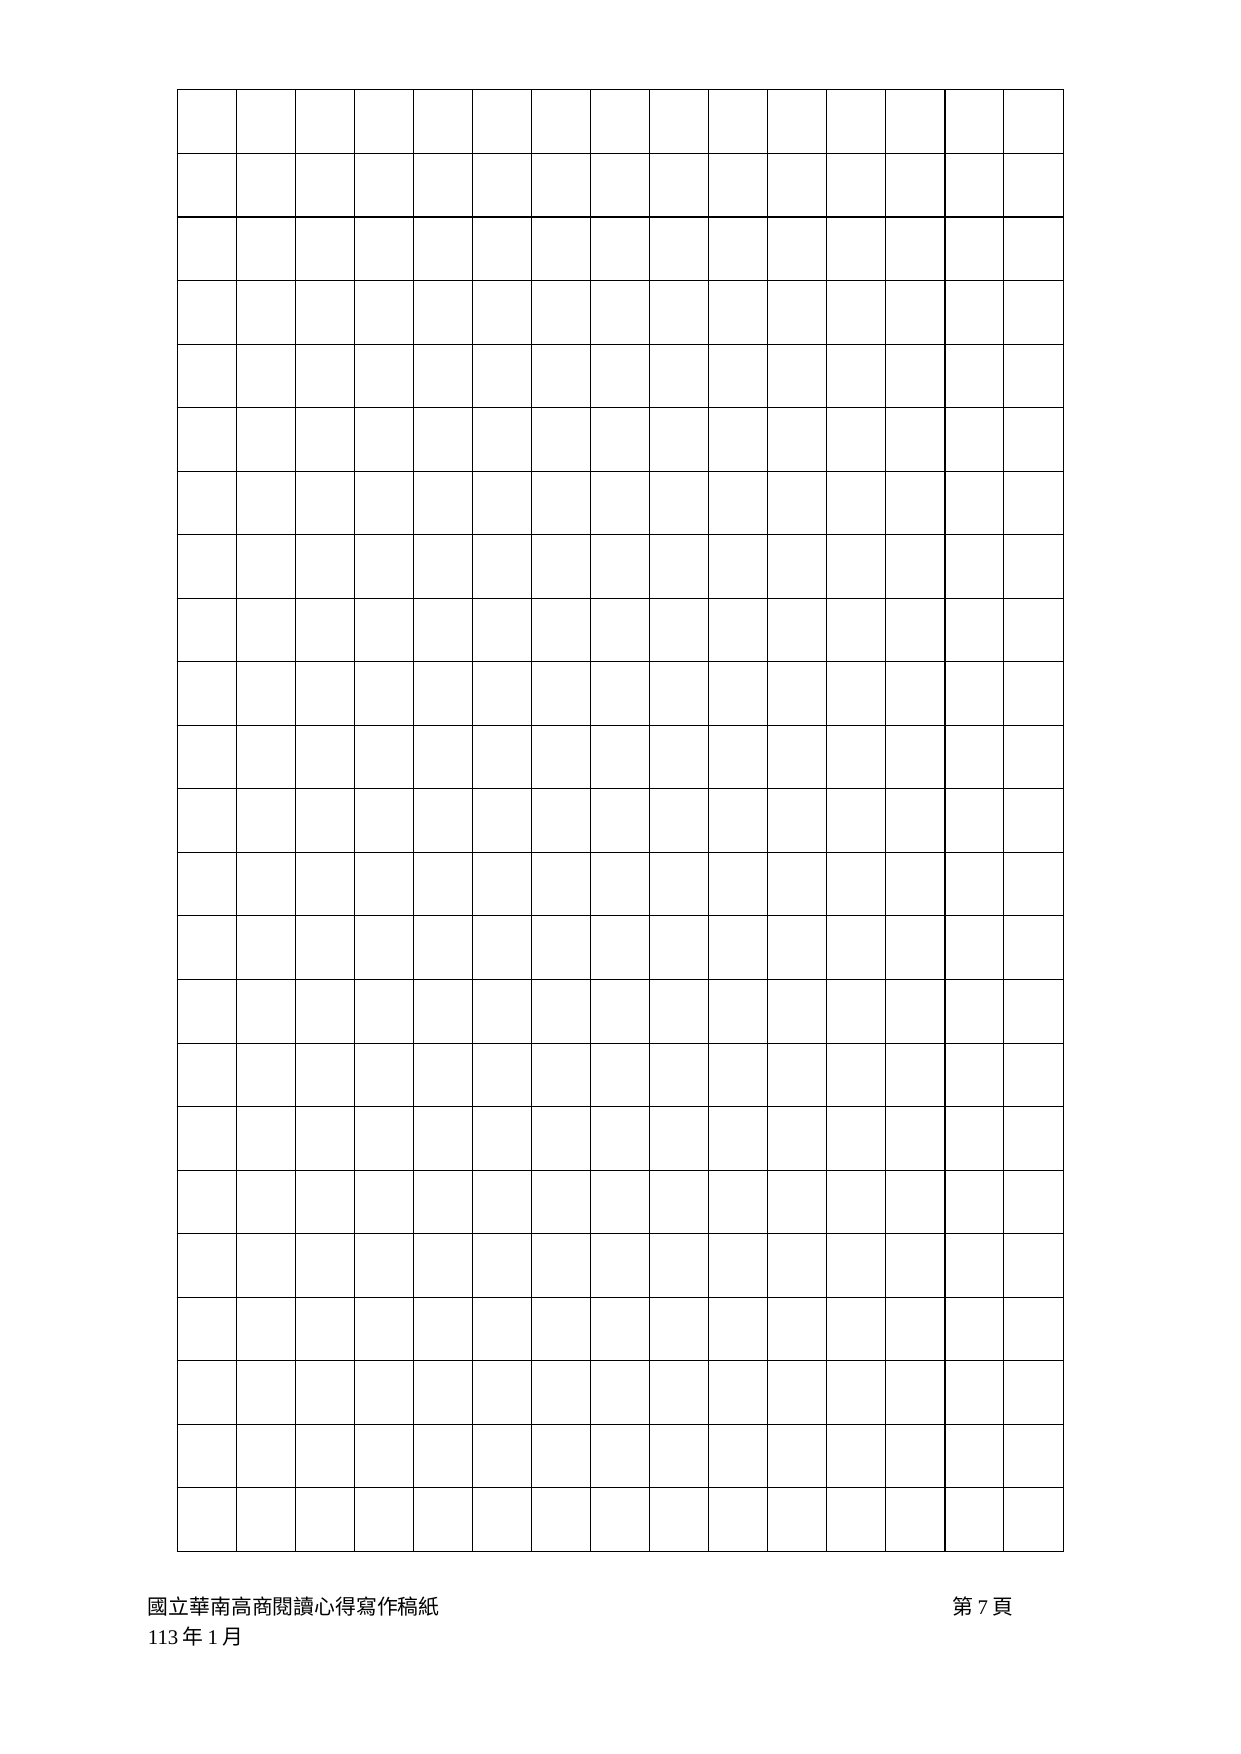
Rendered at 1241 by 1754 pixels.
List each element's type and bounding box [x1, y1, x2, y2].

table_cell [178, 535, 236, 598]
table_cell [473, 1171, 531, 1233]
table_cell [178, 599, 236, 661]
table_cell [650, 1425, 708, 1487]
table_cell [709, 1234, 767, 1297]
table_cell [650, 90, 708, 153]
table_cell [946, 1044, 1003, 1106]
table_cell [178, 472, 236, 534]
table_cell [709, 408, 767, 471]
table_cell [532, 281, 590, 343]
table_cell [768, 1171, 826, 1233]
table_cell [296, 1361, 354, 1424]
table_cell [827, 535, 885, 598]
table_cell [237, 90, 295, 153]
table_cell [650, 1361, 708, 1424]
table_cell [178, 853, 236, 915]
table_cell [237, 853, 295, 915]
table_cell [473, 1488, 531, 1551]
table_cell [650, 1044, 708, 1106]
table_cell [946, 90, 1003, 153]
table_cell [414, 535, 472, 598]
table_cell [473, 1044, 531, 1106]
table_cell [532, 726, 590, 788]
table_cell [591, 345, 649, 407]
table_cell [650, 1298, 708, 1360]
table_cell [355, 726, 413, 788]
table_cell [650, 472, 708, 534]
table_cell [473, 1298, 531, 1360]
table_cell [296, 980, 354, 1042]
table_cell [650, 1488, 708, 1551]
table_cell [946, 408, 1003, 471]
table_cell [178, 662, 236, 725]
table_cell [414, 1361, 472, 1424]
table_cell [414, 472, 472, 534]
table_cell [532, 345, 590, 407]
table_cell [886, 853, 944, 915]
table_cell [178, 345, 236, 407]
table_cell [296, 789, 354, 852]
table_cell [532, 789, 590, 852]
table_cell [296, 345, 354, 407]
table_cell [1004, 281, 1063, 343]
table_cell [296, 662, 354, 725]
table_cell [532, 218, 590, 280]
table_cell [650, 1171, 708, 1233]
table_cell [946, 1107, 1003, 1169]
table_cell [650, 726, 708, 788]
table_cell [886, 1298, 944, 1360]
table_cell [532, 90, 590, 153]
table_cell [178, 1107, 236, 1169]
table_cell [709, 853, 767, 915]
table_cell [237, 1171, 295, 1233]
table_cell [1004, 599, 1063, 661]
table_cell [591, 1488, 649, 1551]
table_cell [1004, 1107, 1063, 1169]
table_cell [886, 1361, 944, 1424]
table_cell [768, 535, 826, 598]
table_cell [709, 1298, 767, 1360]
table_cell [178, 218, 236, 280]
table_cell [473, 916, 531, 979]
table_cell [650, 408, 708, 471]
table_cell [827, 726, 885, 788]
table_cell [355, 1298, 413, 1360]
table_cell [296, 535, 354, 598]
table_cell [473, 535, 531, 598]
table_cell [709, 472, 767, 534]
table_cell [178, 90, 236, 153]
table_cell [886, 599, 944, 661]
table_cell [709, 789, 767, 852]
table_cell [473, 472, 531, 534]
table_cell [709, 599, 767, 661]
table_cell [414, 408, 472, 471]
table_cell [650, 789, 708, 852]
table_cell [709, 154, 767, 216]
table_cell [650, 980, 708, 1042]
table_cell [1004, 726, 1063, 788]
table_cell [827, 853, 885, 915]
table_cell [237, 281, 295, 343]
table_cell [237, 726, 295, 788]
table_cell [709, 1171, 767, 1233]
table_cell [650, 1107, 708, 1169]
table_cell [827, 281, 885, 343]
table_cell [946, 1171, 1003, 1233]
table_cell [237, 1107, 295, 1169]
table_cell [827, 90, 885, 153]
table_cell [768, 1234, 826, 1297]
table_cell [886, 408, 944, 471]
table_cell [827, 345, 885, 407]
table_cell [473, 90, 531, 153]
table_cell [886, 980, 944, 1042]
table_cell [709, 90, 767, 153]
table_cell [946, 980, 1003, 1042]
table_cell [768, 1107, 826, 1169]
table_cell [709, 916, 767, 979]
table_cell [1004, 1171, 1063, 1233]
table_cell [946, 599, 1003, 661]
table_cell [591, 599, 649, 661]
table_cell [296, 408, 354, 471]
table_cell [296, 1488, 354, 1551]
table_cell [237, 535, 295, 598]
table_cell [591, 1107, 649, 1169]
table_cell [650, 281, 708, 343]
table_cell [768, 472, 826, 534]
table_cell [591, 916, 649, 979]
table_cell [591, 980, 649, 1042]
table_cell [414, 1234, 472, 1297]
table_cell [946, 345, 1003, 407]
table_cell [237, 408, 295, 471]
table_cell [591, 408, 649, 471]
table_cell [355, 218, 413, 280]
table_cell [532, 662, 590, 725]
table_cell [768, 662, 826, 725]
table_cell [768, 1044, 826, 1106]
table_cell [355, 1107, 413, 1169]
table_cell [946, 726, 1003, 788]
table_cell [355, 408, 413, 471]
table_cell [768, 408, 826, 471]
table_cell [355, 1171, 413, 1233]
table_cell [473, 853, 531, 915]
table_cell [768, 789, 826, 852]
table_cell [827, 916, 885, 979]
table_cell [473, 726, 531, 788]
table_cell [532, 154, 590, 216]
table_cell [532, 1171, 590, 1233]
table_cell [532, 1234, 590, 1297]
table_cell [355, 853, 413, 915]
table_cell [591, 853, 649, 915]
table_cell [768, 345, 826, 407]
table_cell [178, 1171, 236, 1233]
table_cell [473, 789, 531, 852]
table_cell [591, 1171, 649, 1233]
table_cell [709, 535, 767, 598]
table_cell [1004, 408, 1063, 471]
table_cell [946, 789, 1003, 852]
table_cell [827, 1361, 885, 1424]
table_cell [768, 1425, 826, 1487]
table_cell [650, 218, 708, 280]
table_cell [178, 154, 236, 216]
table_cell [946, 853, 1003, 915]
table_cell [178, 1361, 236, 1424]
table_cell [591, 281, 649, 343]
table_cell [532, 408, 590, 471]
table_cell [178, 916, 236, 979]
table_cell [355, 345, 413, 407]
table_cell [414, 726, 472, 788]
table_cell [591, 535, 649, 598]
table_cell [591, 1361, 649, 1424]
table_cell [827, 1425, 885, 1487]
table_cell [532, 916, 590, 979]
table_cell [768, 154, 826, 216]
table_cell [414, 90, 472, 153]
table_cell [1004, 345, 1063, 407]
table_cell [532, 980, 590, 1042]
table_cell [886, 90, 944, 153]
table_cell [1004, 980, 1063, 1042]
table_cell [473, 154, 531, 216]
table_cell [946, 916, 1003, 979]
table_cell [886, 789, 944, 852]
table_cell [414, 599, 472, 661]
table_cell [414, 980, 472, 1042]
table_cell [414, 789, 472, 852]
table_cell [709, 980, 767, 1042]
table_cell [532, 599, 590, 661]
table_cell [532, 1425, 590, 1487]
table_cell [768, 1488, 826, 1551]
table_cell [650, 662, 708, 725]
table_cell [886, 218, 944, 280]
table_cell [886, 281, 944, 343]
table_cell [532, 1107, 590, 1169]
table_cell [886, 1488, 944, 1551]
table_cell [355, 535, 413, 598]
table_cell [827, 1171, 885, 1233]
table_cell [532, 853, 590, 915]
table_cell [178, 1488, 236, 1551]
table_cell [1004, 662, 1063, 725]
table_cell [237, 345, 295, 407]
table_cell [591, 1234, 649, 1297]
table_cell [414, 1044, 472, 1106]
table_cell [355, 1425, 413, 1487]
table_cell [591, 218, 649, 280]
table_cell [473, 408, 531, 471]
table_cell [355, 980, 413, 1042]
table_cell [414, 1488, 472, 1551]
table_cell [886, 472, 944, 534]
table_cell [473, 1361, 531, 1424]
table_cell [886, 1425, 944, 1487]
table_cell [532, 1361, 590, 1424]
table_cell [178, 408, 236, 471]
table_cell [946, 662, 1003, 725]
table_cell [709, 1107, 767, 1169]
table_cell [532, 1044, 590, 1106]
table_cell [355, 662, 413, 725]
table_cell [827, 662, 885, 725]
table_cell [473, 599, 531, 661]
table_cell [709, 345, 767, 407]
table_cell [946, 281, 1003, 343]
table_cell [296, 1425, 354, 1487]
table_cell [709, 218, 767, 280]
table_cell [355, 1234, 413, 1297]
table_cell [414, 345, 472, 407]
table_cell [768, 726, 826, 788]
table_cell [178, 726, 236, 788]
table_cell [946, 1488, 1003, 1551]
table_cell [355, 916, 413, 979]
table_cell [178, 1044, 236, 1106]
table_cell [414, 1425, 472, 1487]
table_cell [355, 90, 413, 153]
table_cell [532, 535, 590, 598]
table_cell [414, 281, 472, 343]
table_cell [296, 1044, 354, 1106]
table_cell [237, 154, 295, 216]
table_cell [946, 1425, 1003, 1487]
table_cell [178, 789, 236, 852]
table_cell [827, 1298, 885, 1360]
table_cell [178, 980, 236, 1042]
table_cell [1004, 1488, 1063, 1551]
table_cell [886, 154, 944, 216]
table_cell [650, 599, 708, 661]
table_cell [178, 1234, 236, 1297]
table_cell [946, 1361, 1003, 1424]
table_cell [355, 1361, 413, 1424]
table_cell [296, 726, 354, 788]
table_cell [414, 853, 472, 915]
table_cell [296, 472, 354, 534]
table_cell [237, 472, 295, 534]
table_cell [1004, 853, 1063, 915]
table_cell [591, 1425, 649, 1487]
table_cell [768, 90, 826, 153]
table_cell [591, 662, 649, 725]
table_cell [886, 1171, 944, 1233]
table_cell [650, 853, 708, 915]
table_cell [237, 599, 295, 661]
table_cell [296, 1171, 354, 1233]
table_cell [768, 281, 826, 343]
table_cell [1004, 154, 1063, 216]
table_cell [946, 154, 1003, 216]
table_cell [473, 345, 531, 407]
table_cell [414, 218, 472, 280]
table_cell [1004, 1361, 1063, 1424]
table_cell [296, 90, 354, 153]
table_cell [946, 218, 1003, 280]
table_cell [827, 789, 885, 852]
table_cell [414, 916, 472, 979]
table_cell [591, 472, 649, 534]
table_cell [946, 1298, 1003, 1360]
table_cell [1004, 789, 1063, 852]
table_cell [355, 789, 413, 852]
table_cell [886, 1044, 944, 1106]
table_cell [532, 1488, 590, 1551]
table_cell [1004, 1234, 1063, 1297]
table_cell [827, 599, 885, 661]
table_cell [237, 662, 295, 725]
table_cell [296, 1298, 354, 1360]
table_cell [709, 662, 767, 725]
table_cell [591, 789, 649, 852]
table_cell [296, 1234, 354, 1297]
table_cell [296, 853, 354, 915]
table_cell [1004, 218, 1063, 280]
table_cell [237, 789, 295, 852]
table_cell [473, 1425, 531, 1487]
table_cell [650, 1234, 708, 1297]
table_cell [650, 154, 708, 216]
table_cell [946, 1234, 1003, 1297]
table_cell [237, 1298, 295, 1360]
table_cell [414, 662, 472, 725]
table_cell [591, 1044, 649, 1106]
table_cell [1004, 472, 1063, 534]
table_cell [355, 599, 413, 661]
table_cell [591, 726, 649, 788]
table_cell [1004, 1044, 1063, 1106]
table_cell [886, 345, 944, 407]
table_cell [768, 916, 826, 979]
table_cell [827, 980, 885, 1042]
table_cell [355, 1488, 413, 1551]
table_cell [473, 218, 531, 280]
table_cell [650, 345, 708, 407]
table_cell [946, 472, 1003, 534]
table_cell [532, 1298, 590, 1360]
table_cell [355, 472, 413, 534]
table_cell [650, 535, 708, 598]
table_cell [355, 154, 413, 216]
table_cell [414, 1107, 472, 1169]
table_cell [946, 535, 1003, 598]
table_cell [473, 1234, 531, 1297]
table_cell [591, 1298, 649, 1360]
table_cell [827, 1044, 885, 1106]
table_cell [237, 1488, 295, 1551]
table_cell [237, 1361, 295, 1424]
table_cell [827, 218, 885, 280]
table_cell [237, 218, 295, 280]
table_cell [414, 1298, 472, 1360]
table_cell [709, 726, 767, 788]
table_cell [178, 1298, 236, 1360]
table_cell [591, 154, 649, 216]
table_cell [827, 472, 885, 534]
table_cell [237, 1425, 295, 1487]
table_cell [886, 535, 944, 598]
table_cell [768, 980, 826, 1042]
table_cell [886, 1234, 944, 1297]
table_cell [473, 980, 531, 1042]
table_cell [827, 1234, 885, 1297]
table_cell [532, 472, 590, 534]
table_cell [768, 1361, 826, 1424]
table_cell [650, 916, 708, 979]
table_cell [296, 1107, 354, 1169]
table_cell [886, 1107, 944, 1169]
table_cell [1004, 1298, 1063, 1360]
table_cell [296, 916, 354, 979]
table_cell [1004, 1425, 1063, 1487]
table_cell [709, 281, 767, 343]
table_cell [355, 1044, 413, 1106]
table_cell [709, 1044, 767, 1106]
table_cell [768, 1298, 826, 1360]
table_cell [296, 599, 354, 661]
table_cell [591, 90, 649, 153]
table_cell [473, 281, 531, 343]
table_cell [178, 281, 236, 343]
table_cell [768, 599, 826, 661]
table_cell [237, 916, 295, 979]
table_cell [355, 281, 413, 343]
table_cell [473, 662, 531, 725]
table_cell [1004, 916, 1063, 979]
table_cell [414, 1171, 472, 1233]
table_cell [709, 1425, 767, 1487]
table_cell [1004, 535, 1063, 598]
table_cell [886, 662, 944, 725]
table_cell [827, 154, 885, 216]
table_cell [709, 1361, 767, 1424]
table_cell [709, 1488, 767, 1551]
table_cell [473, 1107, 531, 1169]
table_cell [414, 154, 472, 216]
table_cell [296, 218, 354, 280]
table_cell [237, 1234, 295, 1297]
table_cell [178, 1425, 236, 1487]
table_cell [768, 218, 826, 280]
table_cell [827, 1107, 885, 1169]
table_cell [827, 1488, 885, 1551]
table_cell [768, 853, 826, 915]
table_cell [296, 154, 354, 216]
table_cell [1004, 90, 1063, 153]
table_cell [237, 1044, 295, 1106]
table_cell [886, 916, 944, 979]
table_cell [296, 281, 354, 343]
table_cell [237, 980, 295, 1042]
table_cell [827, 408, 885, 471]
table_cell [886, 726, 944, 788]
